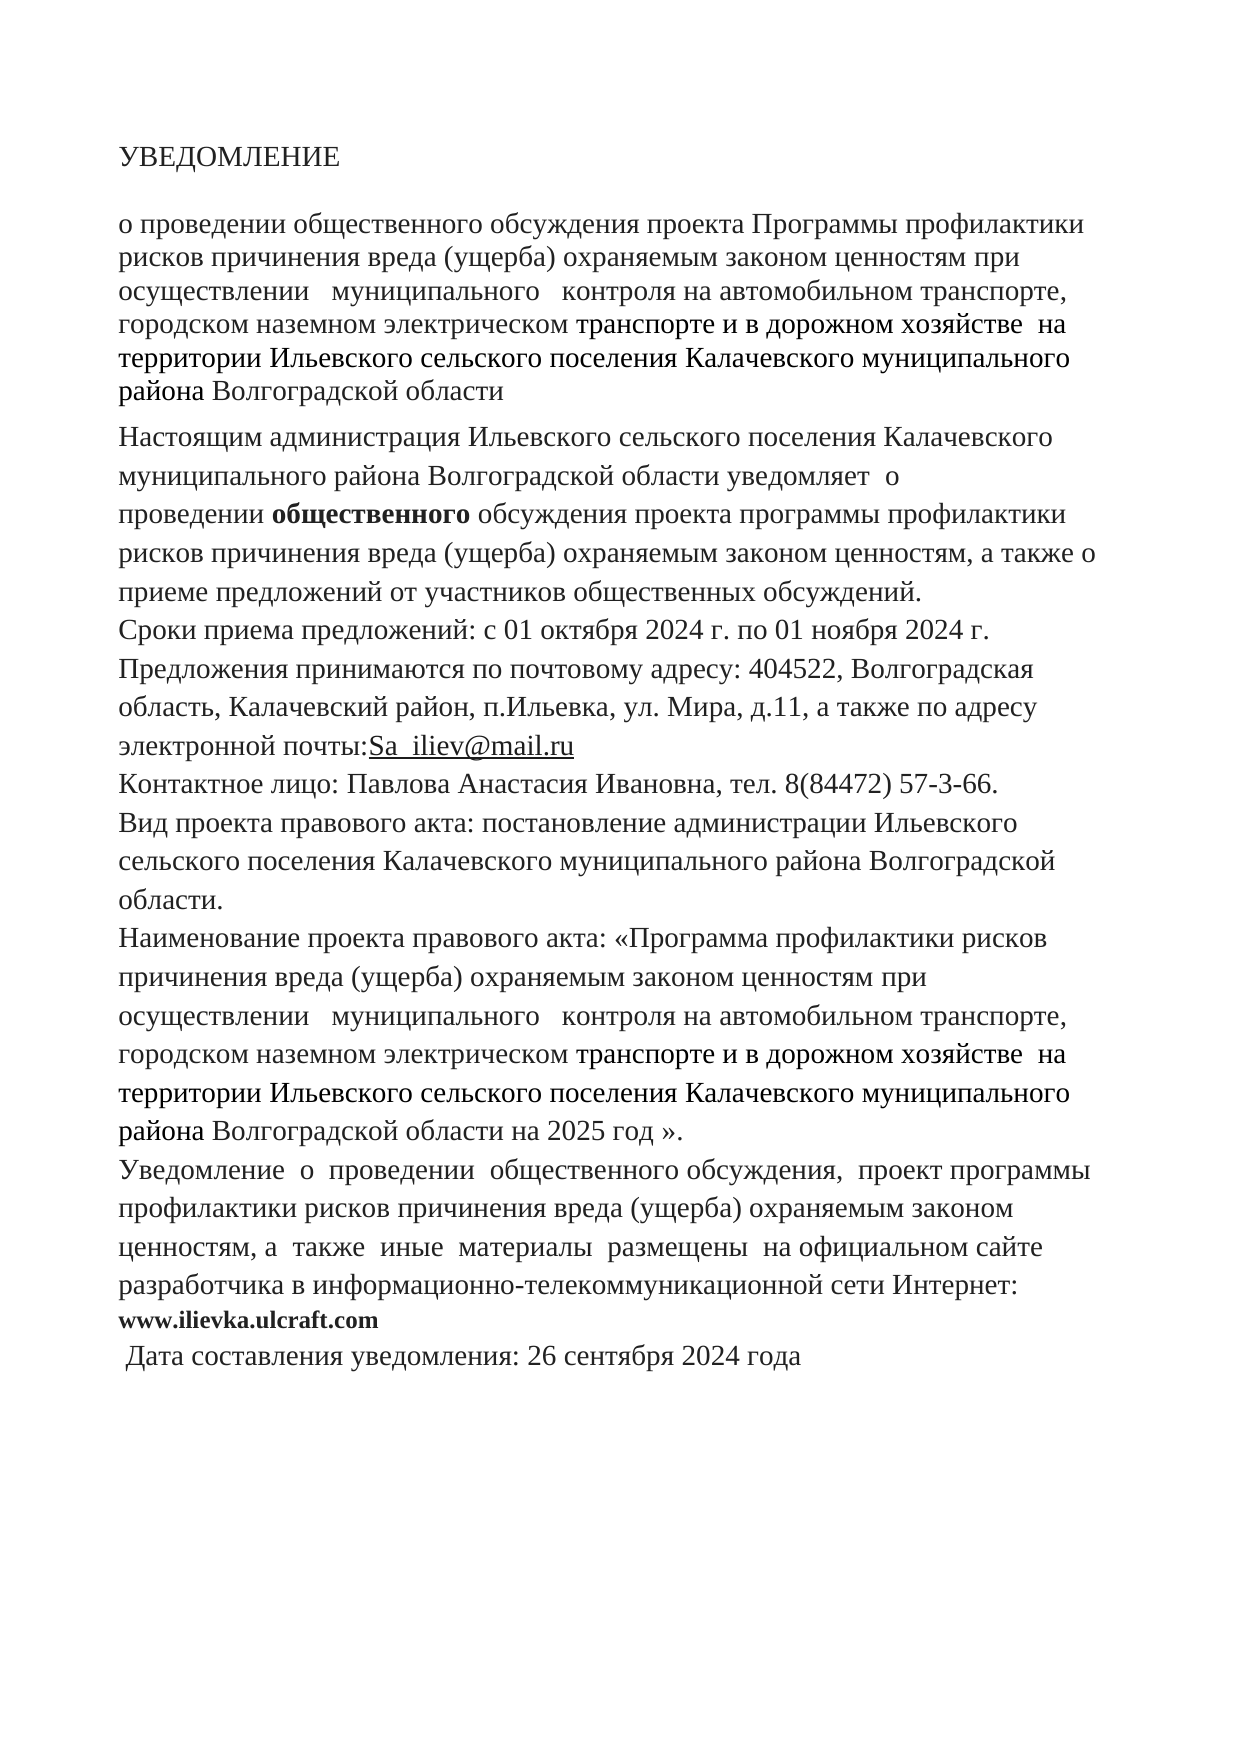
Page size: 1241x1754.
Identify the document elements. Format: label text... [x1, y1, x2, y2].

text Сроки приема предложений: с 01 октября 2024 г. по 01 ноября 2024 г. [118, 612, 1122, 646]
text Наименование проекта правового акта: «Программа профилактики рисков причинения вреда (ущерба) охраняемым законом ценностям при осуществлении муниципального контроля на автомобильном транспорте, городском наземном электрическом транспорте и в дорожном хозяйстве на территории Ильевского сельского поселения Калачевского муниципального района Волгоградской области на 2025 год ». [118, 921, 1122, 1147]
text Дата составления уведомления: 26 сентября 2024 года [118, 1338, 1122, 1372]
subtitle о проведении общественного обсуждения проекта Программы профилактики рисков причинения вреда (ущерба) охраняемым законом ценностям при осуществлении муниципального контроля на автомобильном транспорте, городском наземном электрическом транспорте и в дорожном хозяйстве на территории Ильевского сельского поселения Калачевского муниципального района Волгоградской области [118, 206, 1122, 407]
text Вид проекта правового акта: постановление администрации Ильевского сельского поселения Калачевского муниципального района Волгоградской области. [118, 805, 1122, 916]
text Предложения принимаются по почтовому адресу: 404522, Волгоградская область, Калачевский район, п.Ильевка, ул. Мира, д.11, а также по адресу электронной почты:Sa_iliev@mail.ru [118, 651, 1122, 761]
subtitle УВЕДОМЛЕНИЕ [118, 139, 1122, 172]
text Контактное лицо: Павлова Анастасия Ивановна, тел. 8(84472) 57-3-66. [118, 766, 1122, 800]
text Настоящим администрация Ильевского сельского поселения Калачевского муниципального района Волгоградской области уведомляет о проведении общественного обсуждения проекта программы профилактики рисков причинения вреда (ущерба) охраняемым законом ценностям, а также о приеме предложений от участников общественных обсуждений. [118, 419, 1122, 607]
text Уведомление о проведении общественного обсуждения, проект программы профилактики рисков причинения вреда (ущерба) охраняемым законом ценностям, а также иные материалы размещены на официальном сайте разработчика в информационно-телекоммуникационной сети Интернет: www.ilievka.ulcraft.com [118, 1152, 1122, 1334]
